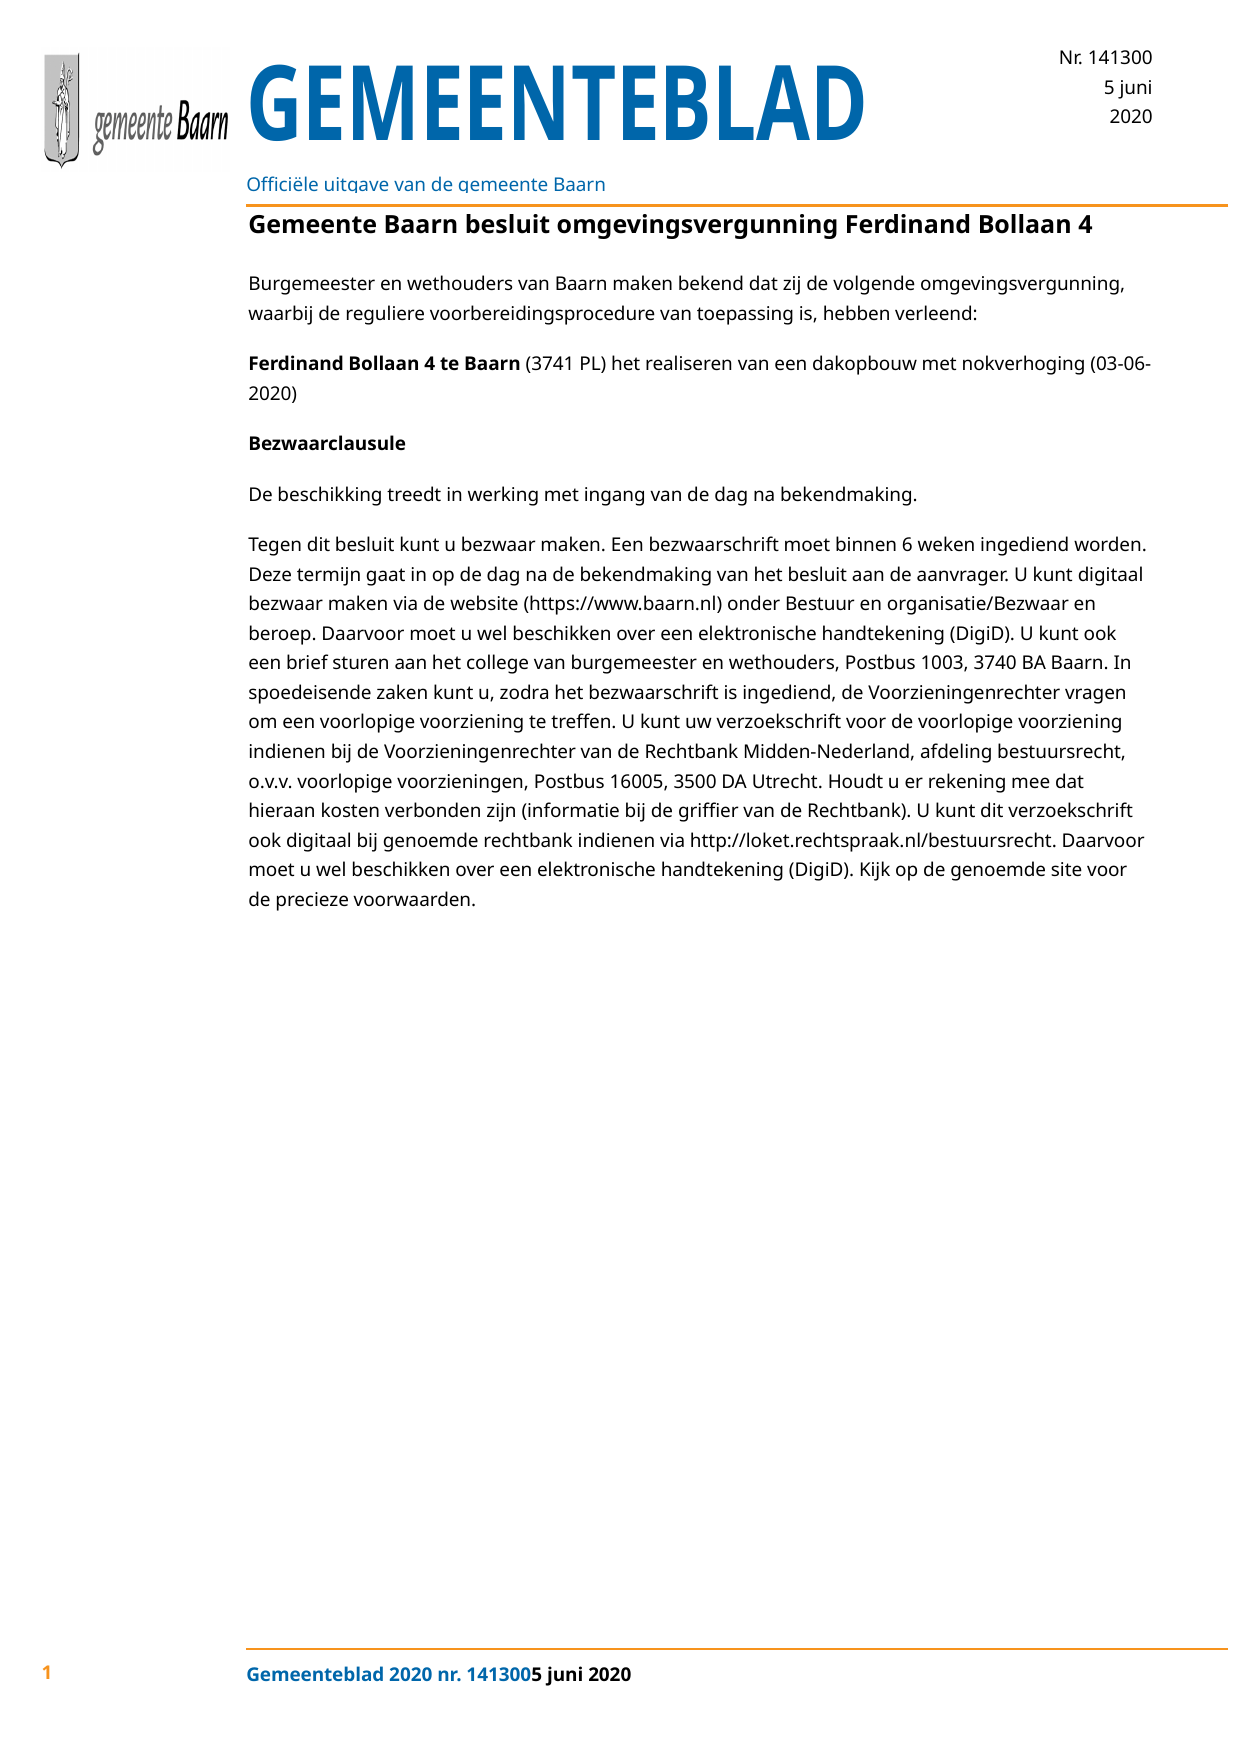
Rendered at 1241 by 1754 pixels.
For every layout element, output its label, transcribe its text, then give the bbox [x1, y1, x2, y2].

text Ferdinand Bollaan 4 te Baarn (3741 PL) het realiseren van een dakopbouw met nokverhoging (03-06-2020) [248, 350, 1152, 406]
text Gemeente Baarn besluit omgevingsvergunning Ferdinand Bollaan 4 [248, 207, 1152, 241]
text Tegen dit besluit kunt u bezwaar maken. Een bezwaarschrift moet binnen 6 weken ingediend worden. Deze termijn gaat in op de dag na de bekendmaking van het besluit aan de aanvrager. U kunt digitaal bezwaar maken via de website (https://www.baarn.nl) onder Bestuur en organisatie/Bezwaar en beroep. Daarvoor moet u wel beschikken over een elektronische handtekening (DigiD). U kunt ook een brief sturen aan het college van burgemeester en wethouders, Postbus 1003, 3740 BA Baarn. In spoedeisende zaken kunt u, zodra het bezwaarschrift is ingediend, de Voorzieningenrechter vragen om een voorlopige voorziening te treffen. U kunt uw verzoekschrift voor de voorlopige voorziening indienen bij de Voorzieningenrechter van de Rechtbank Midden-Nederland, afdeling bestuursrecht, o.v.v. voorlopige voorzieningen, Postbus 16005, 3500 DA Utrecht. Houdt u er rekening mee dat hieraan kosten verbonden zijn (informatie bij de griffier van de Rechtbank). U kunt dit verzoekschrift ook digitaal bij genoemde rechtbank indienen via http://loket.rechtspraak.nl/bestuursrecht. Daarvoor moet u wel beschikken over een elektronische handtekening (DigiD). Kijk op de genoemde site voor de precieze voorwaarden. [248, 531, 1152, 912]
text Burgemeester en wethouders van Baarn maken bekend dat zij de volgende omgevingsvergunning, waarbij de reguliere voorbereidingsprocedure van toepassing is, hebben verleend: [248, 270, 1152, 326]
text De beschikking treedt in werking met ingang van de dag na bekendmaking. [248, 481, 1152, 506]
picture [41, 47, 231, 172]
text Bezwaarclausule [248, 430, 1152, 456]
